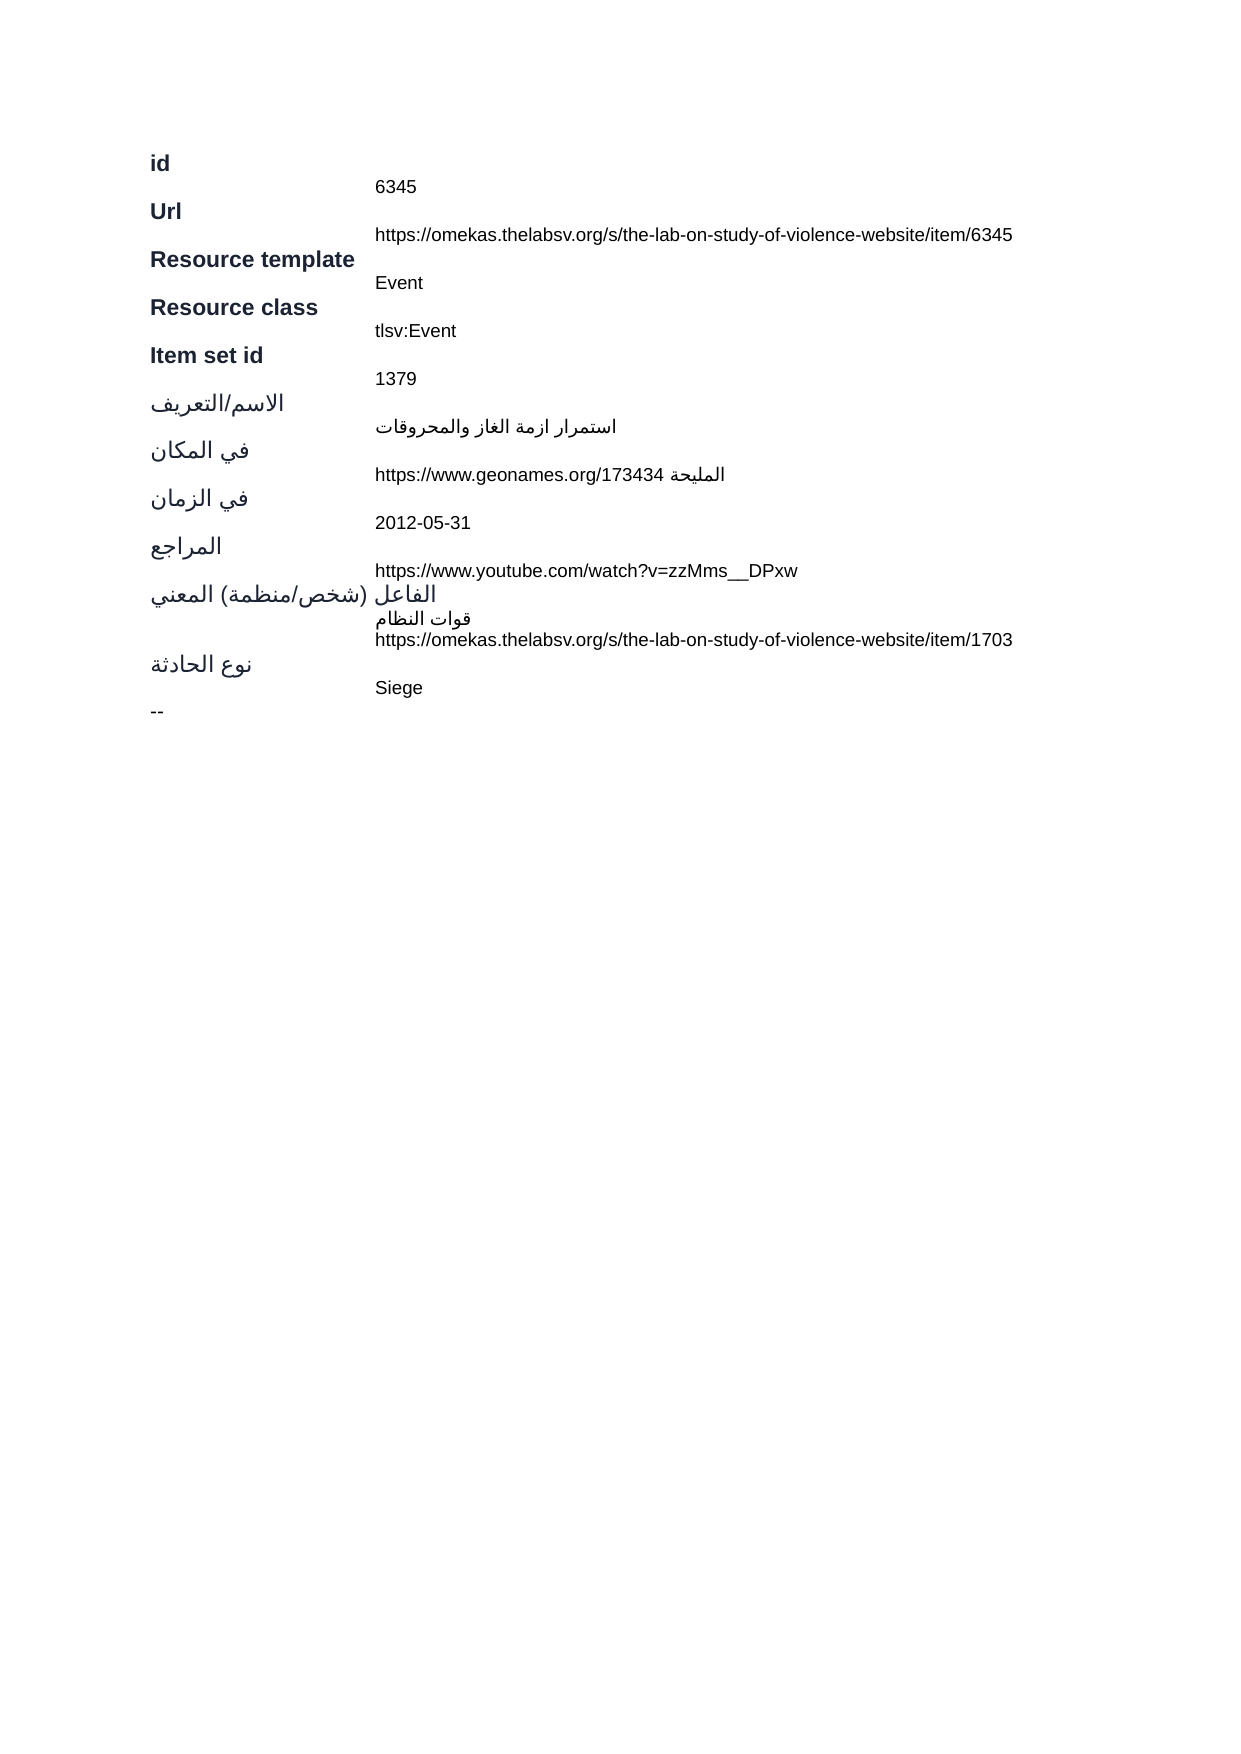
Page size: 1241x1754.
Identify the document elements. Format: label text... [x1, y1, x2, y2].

text 6345 [375, 176, 1090, 198]
text 1379 [375, 368, 1090, 389]
text https://www.youtube.com/watch?v=zzMms__DPxw [375, 560, 1090, 581]
text https://omekas.thelabsv.org/s/the-lab-on-study-of-violence-website/item/1703 [375, 629, 1090, 651]
text Resource class [150, 294, 1090, 320]
text المراجع [150, 533, 1090, 560]
text 2012-05-31 [375, 512, 1090, 533]
text استمرار ازمة الغاز والمحروقات [375, 416, 1090, 437]
text -- [150, 699, 1090, 723]
text Event [375, 272, 1090, 294]
text Item set id [150, 342, 1090, 368]
text في الزمان [150, 485, 1090, 512]
text Resource template [150, 246, 1090, 272]
text Url [150, 198, 1090, 224]
text في المكان [150, 437, 1090, 464]
text الاسم/التعريف [150, 389, 1090, 416]
text قوات النظام [375, 608, 1090, 629]
text نوع الحادثة [150, 651, 1090, 677]
text https://omekas.thelabsv.org/s/the-lab-on-study-of-violence-website/item/6345 [375, 224, 1090, 246]
text Siege [375, 677, 1090, 699]
text tlsv:Event [375, 320, 1090, 342]
text id [150, 150, 1090, 176]
text الفاعل (شخص/منظمة) المعني [150, 581, 1090, 608]
text https://www.geonames.org/173434 المليحة [375, 464, 1090, 485]
